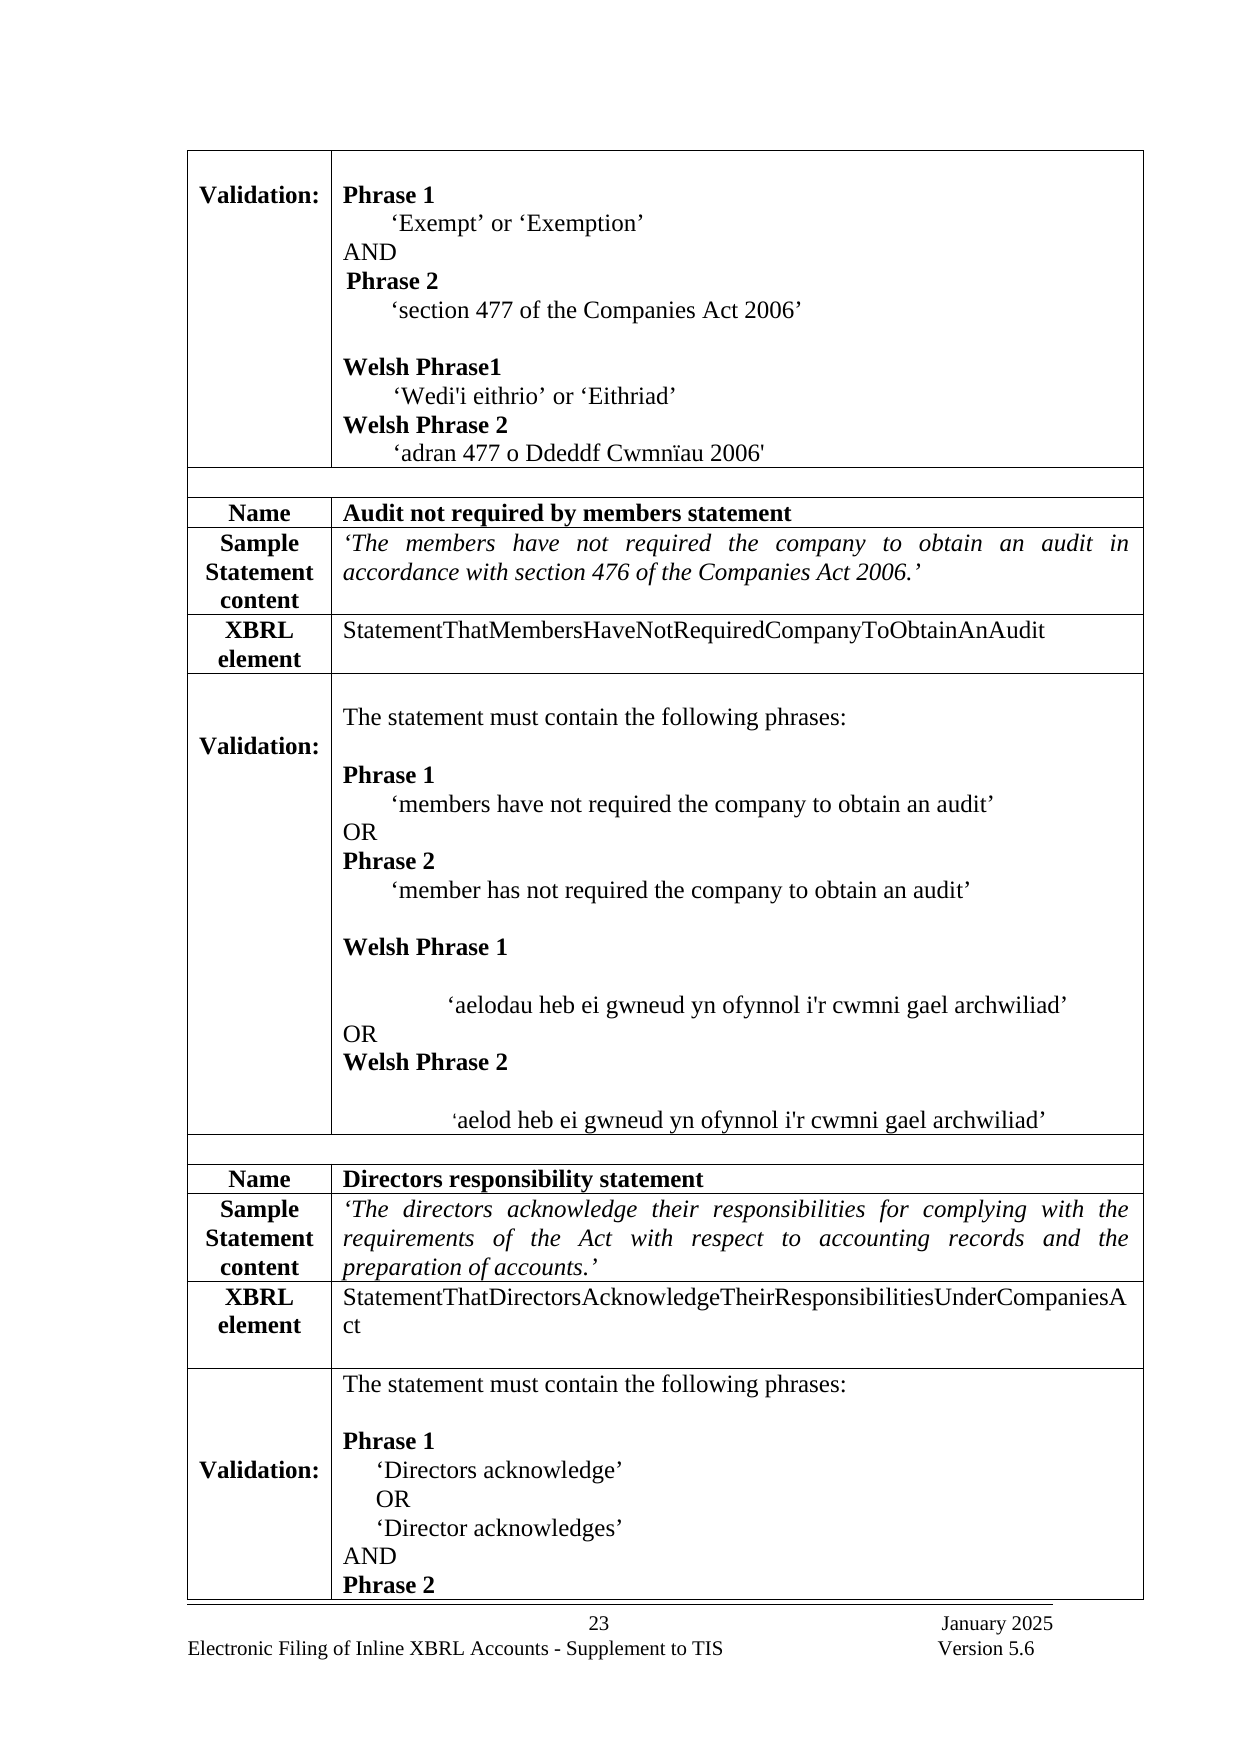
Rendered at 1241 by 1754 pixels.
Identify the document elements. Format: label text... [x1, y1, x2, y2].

table_cell The statement must contain the following phrases: Phrase 1 ‘members have not required the company to obtain an audit’ OR Phrase 2 ‘member has not required the company to obtain an audit’ Welsh Phrase 1 ‘aelodau heb ei gwneud yn ofynnol i'r cwmni gael archwiliad’ OR Welsh Phrase 2 ‘aelod heb ei gwneud yn ofynnol i'r cwmni gael archwiliad’ [332, 674, 1143, 1134]
table_cell Name [188, 498, 331, 527]
table_cell Phrase 1 ‘Exempt’ or ‘Exemption’ AND Phrase 2 ‘section 477 of the Companies Act 2006’ Welsh Phrase1 ‘Wedi'i eithrio’ or ‘Eithriad’ Welsh Phrase 2 ‘adran 477 o Ddeddf Cwmnïau 2006' [332, 151, 1143, 467]
table_cell XBRL element [188, 1282, 331, 1368]
table_cell Audit not required by members statement [332, 498, 1143, 527]
table_cell Validation: [188, 1369, 331, 1599]
table_cell StatementThatMembersHaveNotRequiredCompanyToObtainAnAudit [332, 615, 1143, 673]
table_cell Sample Statement content [188, 1194, 331, 1281]
table_cell Sample Statement content [188, 528, 331, 614]
table_cell ‘The directors acknowledge their responsibilities for complying with the requirements of the Act with respect to accounting records and the preparation of accounts.’ [332, 1194, 1143, 1281]
table_cell The statement must contain the following phrases: Phrase 1 ‘Directors acknowledge’ OR ‘Director acknowledges’ AND Phrase 2 [332, 1369, 1143, 1599]
table_cell Validation: [188, 151, 331, 467]
table_cell XBRL element [188, 615, 331, 673]
table_cell Directors responsibility statement [332, 1165, 1143, 1193]
table_cell StatementThatDirectorsAcknowledgeTheirResponsibilitiesUnderCompaniesAct [332, 1282, 1143, 1368]
table_cell Name [188, 1165, 331, 1193]
table_cell [188, 1135, 1143, 1163]
table_cell Validation: [188, 674, 331, 1134]
table_cell [188, 468, 1143, 497]
table_cell ‘The members have not required the company to obtain an audit in accordance with section 476 of the Companies Act 2006.’ [332, 528, 1143, 614]
